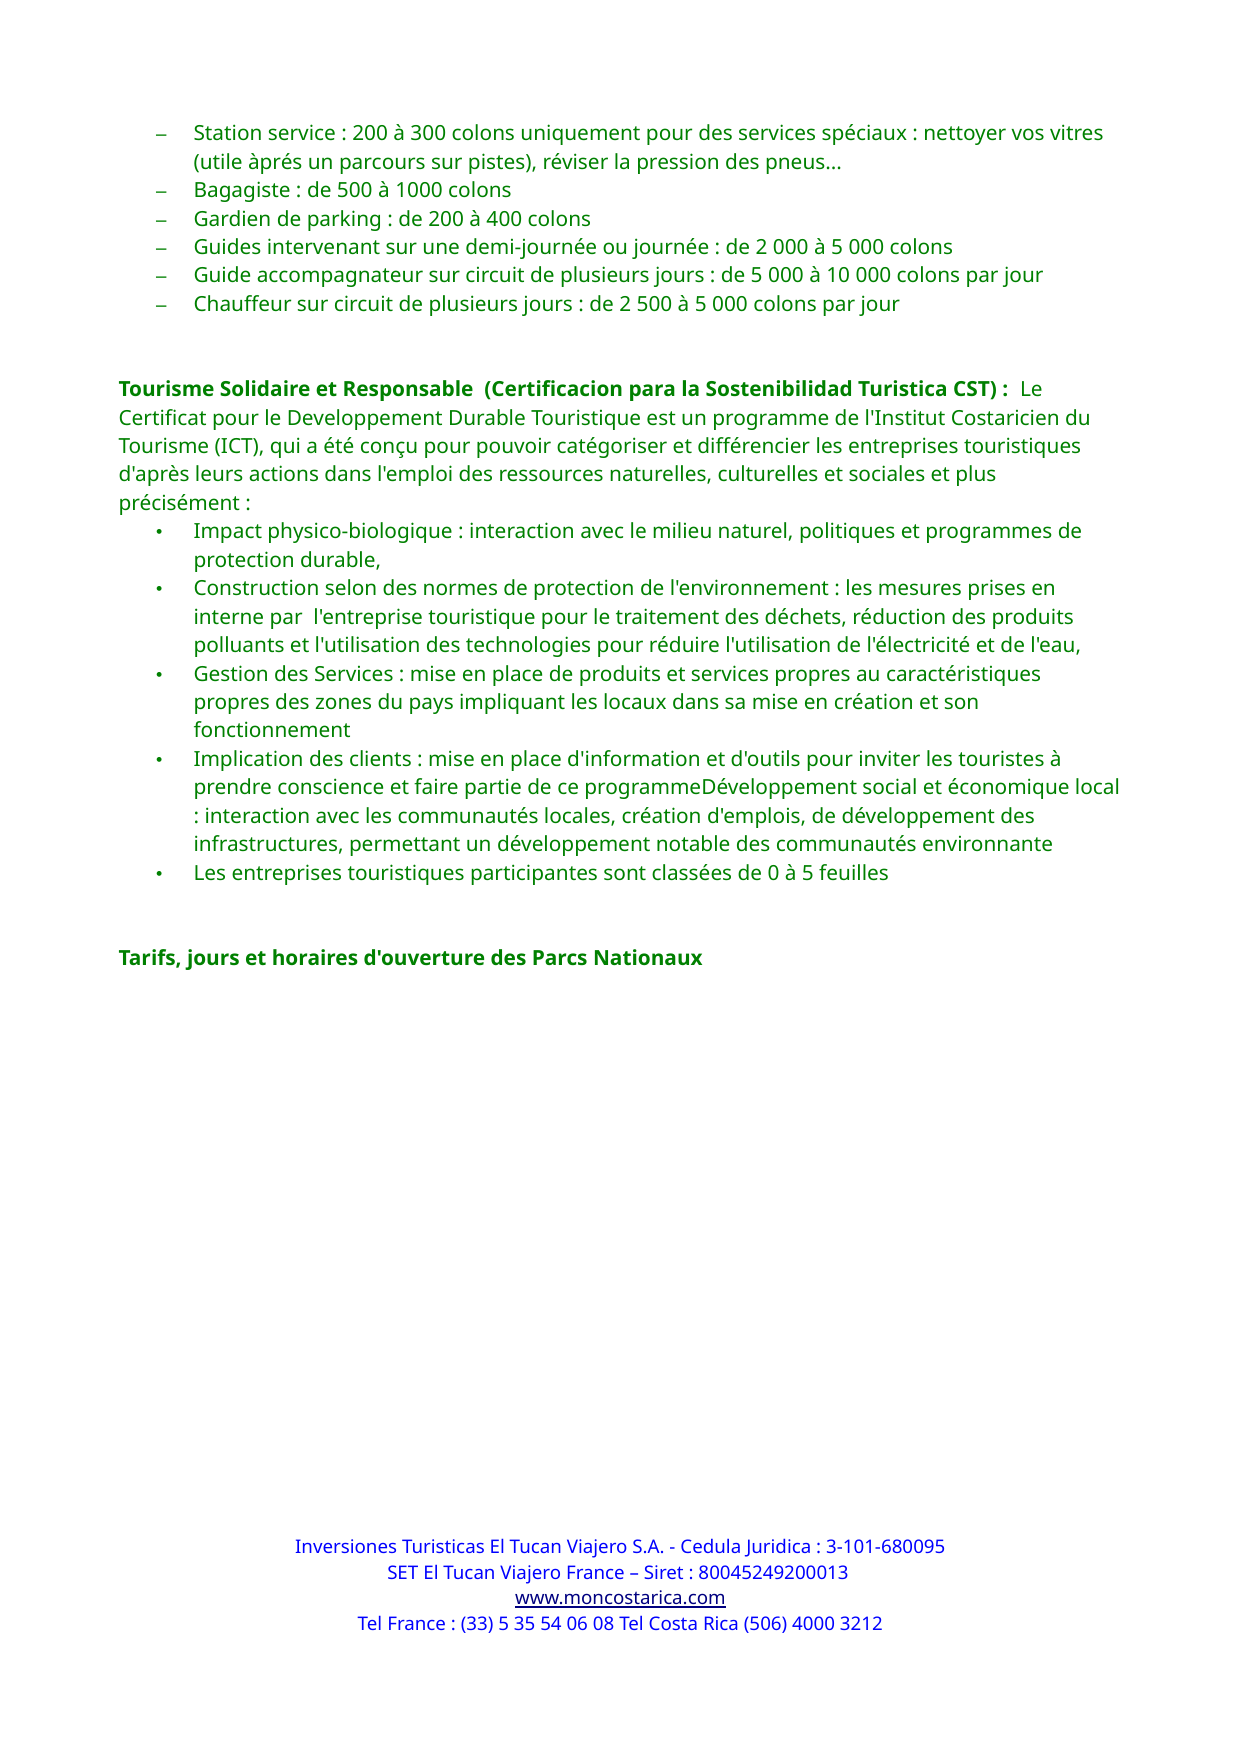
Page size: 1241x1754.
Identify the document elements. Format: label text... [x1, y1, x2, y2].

list Gestion des Services : mise en place de produits et services propres au caractéristiques propres des zones du pays impliquant les locaux dans sa mise en création et son fonctionnement [156, 659, 1122, 744]
list Guides intervenant sur une demi-journée ou journée : de 2 000 à 5 000 colons [156, 232, 1122, 261]
list Guide accompagnateur sur circuit de plusieurs jours : de 5 000 à 10 000 colons par jour [156, 261, 1122, 289]
list Bagagiste : de 500 à 1000 colons [156, 175, 1122, 204]
text Tourisme Solidaire et Responsable (Certificacion para la Sostenibilidad Turistica CST) : Le Certificat pour le Developpement Durable Touristique est un programme de l'Institut Costaricien du Tourisme (ICT), qui a été conçu pour pouvoir catégoriser et différencier les entreprises touristiques d'après leurs actions dans l'emploi des ressources naturelles, culturelles et sociales et plus précisément : [118, 374, 1122, 516]
list Implication des clients : mise en place d'information et d'outils pour inviter les touristes à prendre conscience et faire partie de ce programmeDéveloppement social et économique local : interaction avec les communautés locales, création d'emplois, de développement des infrastructures, permettant un développement notable des communautés environnante [156, 744, 1122, 858]
list Chauffeur sur circuit de plusieurs jours : de 2 500 à 5 000 colons par jour [156, 289, 1122, 317]
list Gardien de parking : de 200 à 400 colons [156, 204, 1122, 232]
text Tarifs, jours et horaires d'ouverture des Parcs Nationaux [118, 943, 1122, 971]
list Station service : 200 à 300 colons uniquement pour des services spéciaux : nettoyer vos vitres (utile àprés un parcours sur pistes), réviser la pression des pneus... [156, 118, 1122, 175]
list Les entreprises touristiques participantes sont classées de 0 à 5 feuilles [156, 858, 1122, 886]
list Construction selon des normes de protection de l'environnement : les mesures prises en interne par l'entreprise touristique pour le traitement des déchets, réduction des produits polluants et l'utilisation des technologies pour réduire l'utilisation de l'électricité et de l'eau, [156, 573, 1122, 659]
list Impact physico-biologique : interaction avec le milieu naturel, politiques et programmes de protection durable, [156, 516, 1122, 573]
